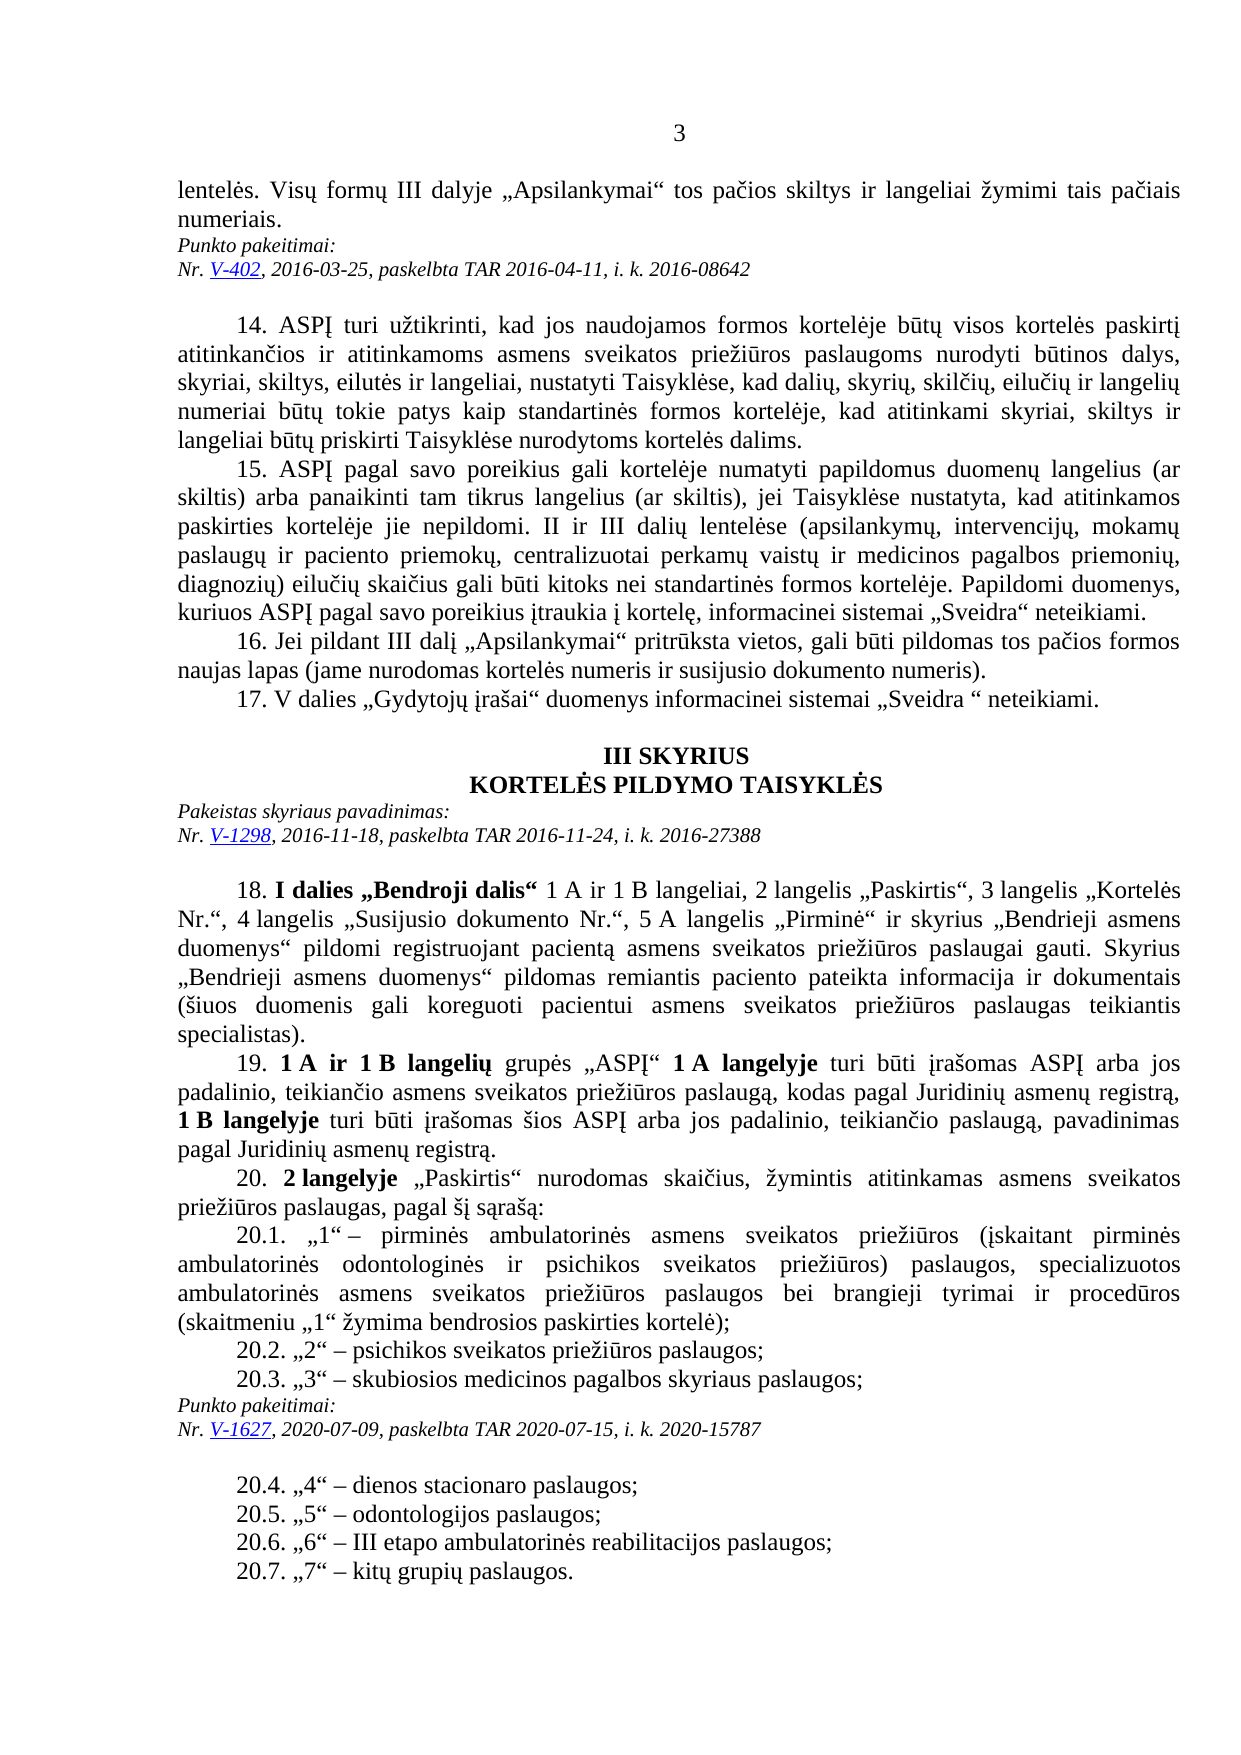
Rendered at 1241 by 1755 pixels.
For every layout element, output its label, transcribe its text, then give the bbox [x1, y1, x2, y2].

text 20. 2 langelyje „Paskirtis“ nurodomas skaičius, žymintis atitinkamas asmens sveikatos priežiūros paslaugas, pagal šį sąrašą: [177, 1163, 1181, 1221]
text 15. ASPĮ pagal savo poreikius gali kortelėje numatyti papildomus duomenų langelius (ar skiltis) arba panaikinti tam tikrus langelius (ar skiltis), jei Taisyklėse nustatyta, kad atitinkamos paskirties kortelėje jie nepildomi. II ir III dalių lentelėse (apsilankymų, intervencijų, mokamų paslaugų ir paciento priemokų, centralizuotai perkamų vaistų ir medicinos pagalbos priemonių, diagnozių) eilučių skaičius gali būti kitoks nei standartinės formos kortelėje. Papildomi duomenys, kuriuos ASPĮ pagal savo poreikius įtraukia į kortelę, informacinei sistemai „Sveidra“ neteikiami. [177, 454, 1181, 626]
text III SKYRIUS KORTELĖS PILDYMO TAISYKLĖS [177, 741, 1181, 799]
text 20.7. „7“ – kitų grupių paslaugos. [177, 1556, 1181, 1585]
text Punkto pakeitimai: [177, 233, 1181, 257]
text 16. Jei pildant III dalį „Apsilankymai“ pritrūksta vietos, gali būti pildomas tos pačios formos naujas lapas (jame nurodomas kortelės numeris ir susijusio dokumento numeris). [177, 626, 1181, 684]
text Punkto pakeitimai: [177, 1393, 1181, 1417]
text Nr. V-1298, 2016-11-18, paskelbta TAR 2016-11-24, i. k. 2016-27388 [177, 823, 1181, 847]
text 20.6. „6“ – III etapo ambulatorinės reabilitacijos paslaugos; [177, 1527, 1181, 1556]
text 14. ASPĮ turi užtikrinti, kad jos naudojamos formos kortelėje būtų visos kortelės paskirtį atitinkančios ir atitinkamoms asmens sveikatos priežiūros paslaugoms nurodyti būtinos dalys, skyriai, skiltys, eilutės ir langeliai, nustatyti Taisyklėse, kad dalių, skyrių, skilčių, eilučių ir langelių numeriai būtų tokie patys kaip standartinės formos kortelėje, kad atitinkami skyriai, skiltys ir langeliai būtų priskirti Taisyklėse nurodytoms kortelės dalims. [177, 310, 1181, 454]
text 20.3. „3“ – skubiosios medicinos pagalbos skyriaus paslaugos; [221, 1364, 1181, 1393]
text 17. V dalies „Gydytojų įrašai“ duomenys informacinei sistemai „Sveidra “ neteikiami. [177, 684, 1181, 712]
text 20.4. „4“ – dienos stacionaro paslaugos; [177, 1470, 1181, 1499]
text 20.2. „2“ – psichikos sveikatos priežiūros paslaugos; [177, 1336, 1181, 1364]
text lentelės. Visų formų III dalyje „Apsilankymai“ tos pačios skiltys ir langeliai žymimi tais pačiais numeriais. [177, 176, 1181, 233]
text 20.1. „1“ – pirminės ambulatorinės asmens sveikatos priežiūros (įskaitant pirminės ambulatorinės odontologinės ir psichikos sveikatos priežiūros) paslaugos, specializuotos ambulatorinės asmens sveikatos priežiūros paslaugos bei brangieji tyrimai ir procedūros (skaitmeniu „1“ žymima bendrosios paskirties kortelė); [177, 1221, 1181, 1336]
text Nr. V-402, 2016-03-25, paskelbta TAR 2016-04-11, i. k. 2016-08642 [177, 257, 1181, 281]
text 20.5. „5“ – odontologijos paslaugos; [177, 1499, 1181, 1527]
text Pakeistas skyriaus pavadinimas: [177, 799, 1181, 823]
text 19. 1 A ir 1 B langelių grupės „ASPĮ“ 1 A langelyje turi būti įrašomas ASPĮ arba jos padalinio, teikiančio asmens sveikatos priežiūros paslaugą, kodas pagal Juridinių asmenų registrą, 1 B langelyje turi būti įrašomas šios ASPĮ arba jos padalinio, teikiančio paslaugą, pavadinimas pagal Juridinių asmenų registrą. [177, 1048, 1181, 1163]
text 18. I dalies „Bendroji dalis“ 1 A ir 1 B langeliai, 2 langelis „Paskirtis“, 3 langelis „Kortelės Nr.“, 4 langelis „Susijusio dokumento Nr.“, 5 A langelis „Pirminė“ ir skyrius „Bendrieji asmens duomenys“ pildomi registruojant pacientą asmens sveikatos priežiūros paslaugai gauti. Skyrius „Bendrieji asmens duomenys“ pildomas remiantis paciento pateikta informacija ir dokumentais (šiuos duomenis gali koreguoti pacientui asmens sveikatos priežiūros paslaugas teikiantis specialistas). [177, 876, 1181, 1048]
text Nr. V-1627, 2020-07-09, paskelbta TAR 2020-07-15, i. k. 2020-15787 [177, 1417, 1181, 1441]
